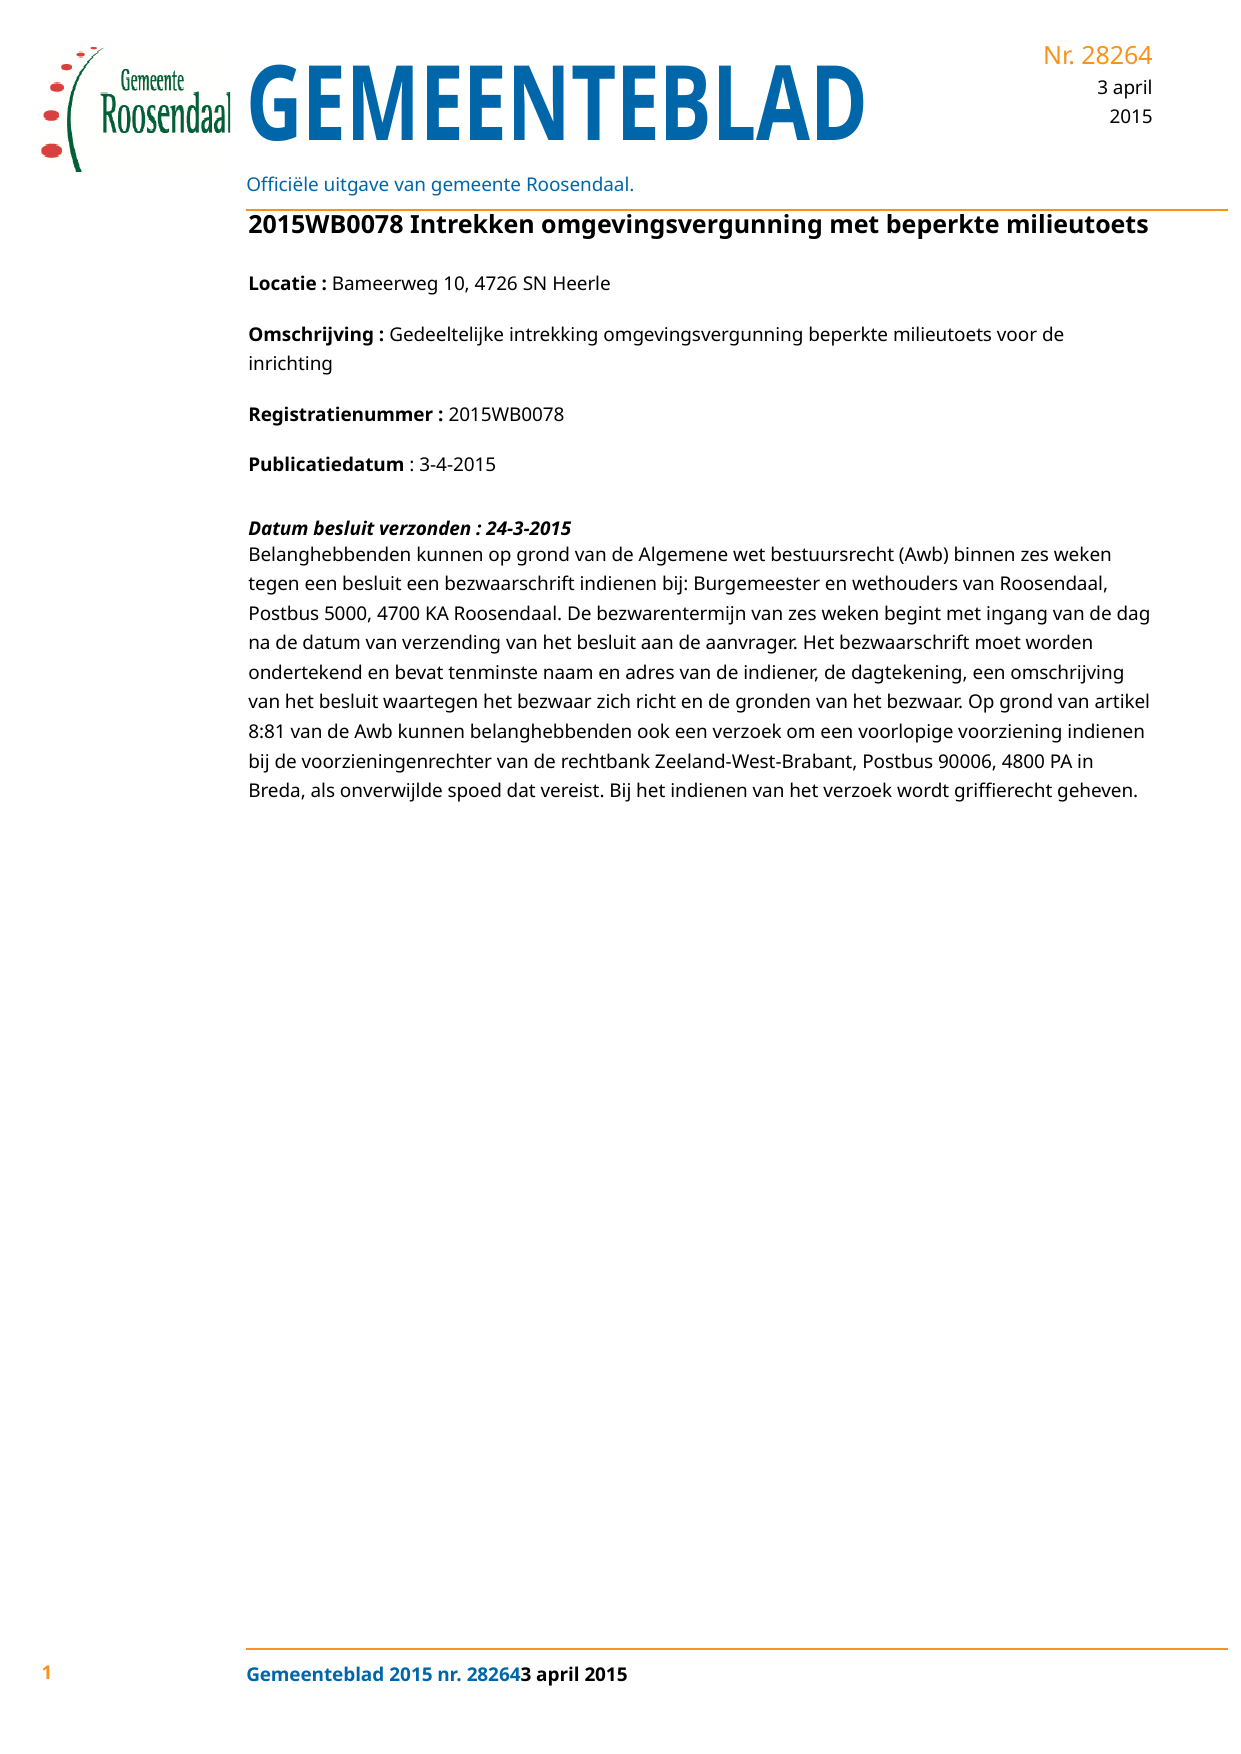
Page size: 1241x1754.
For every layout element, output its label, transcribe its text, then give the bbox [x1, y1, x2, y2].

text Belanghebbenden kunnen op grond van de Algemene wet bestuursrecht (Awb) binnen zes weken tegen een besluit een bezwaarschrift indienen bij: Burgemeester en wethouders van Roosendaal, Postbus 5000, 4700 KA Roosendaal. De bezwarentermijn van zes weken begint met ingang van de dag na de datum van verzending van het besluit aan de aanvrager. Het bezwaarschrift moet worden ondertekend en bevat tenminste naam en adres van de indiener, de dagtekening, een omschrijving van het besluit waartegen het bezwaar zich richt en de gronden van het bezwaar. Op grond van artikel 8:81 van de Awb kunnen belanghebbenden ook een verzoek om een voorlopige voorziening indienen bij de voorzieningenrechter van de rechtbank Zeeland-West-Brabant, Postbus 90006, 4800 PA in Breda, als onverwijlde spoed dat vereist. Bij het indienen van het verzoek wordt griffierecht geheven. [248, 541, 1152, 803]
text Datum besluit verzonden : 24-3-2015 [248, 515, 1152, 541]
text Locatie : Bameerweg 10, 4726 SN Heerle [248, 270, 1152, 296]
text Registratienummer : 2015WB0078 [248, 401, 1152, 426]
text Publicatiedatum : 3-4-2015 [248, 451, 1152, 477]
text 2015WB0078 Intrekken omgevingsvergunning met beperkte milieutoets [248, 211, 1152, 241]
text Omschrijving : Gedeeltelijke intrekking omgevingsvergunning beperkte milieutoets voor de inrichting [248, 321, 1152, 376]
picture [41, 47, 231, 172]
